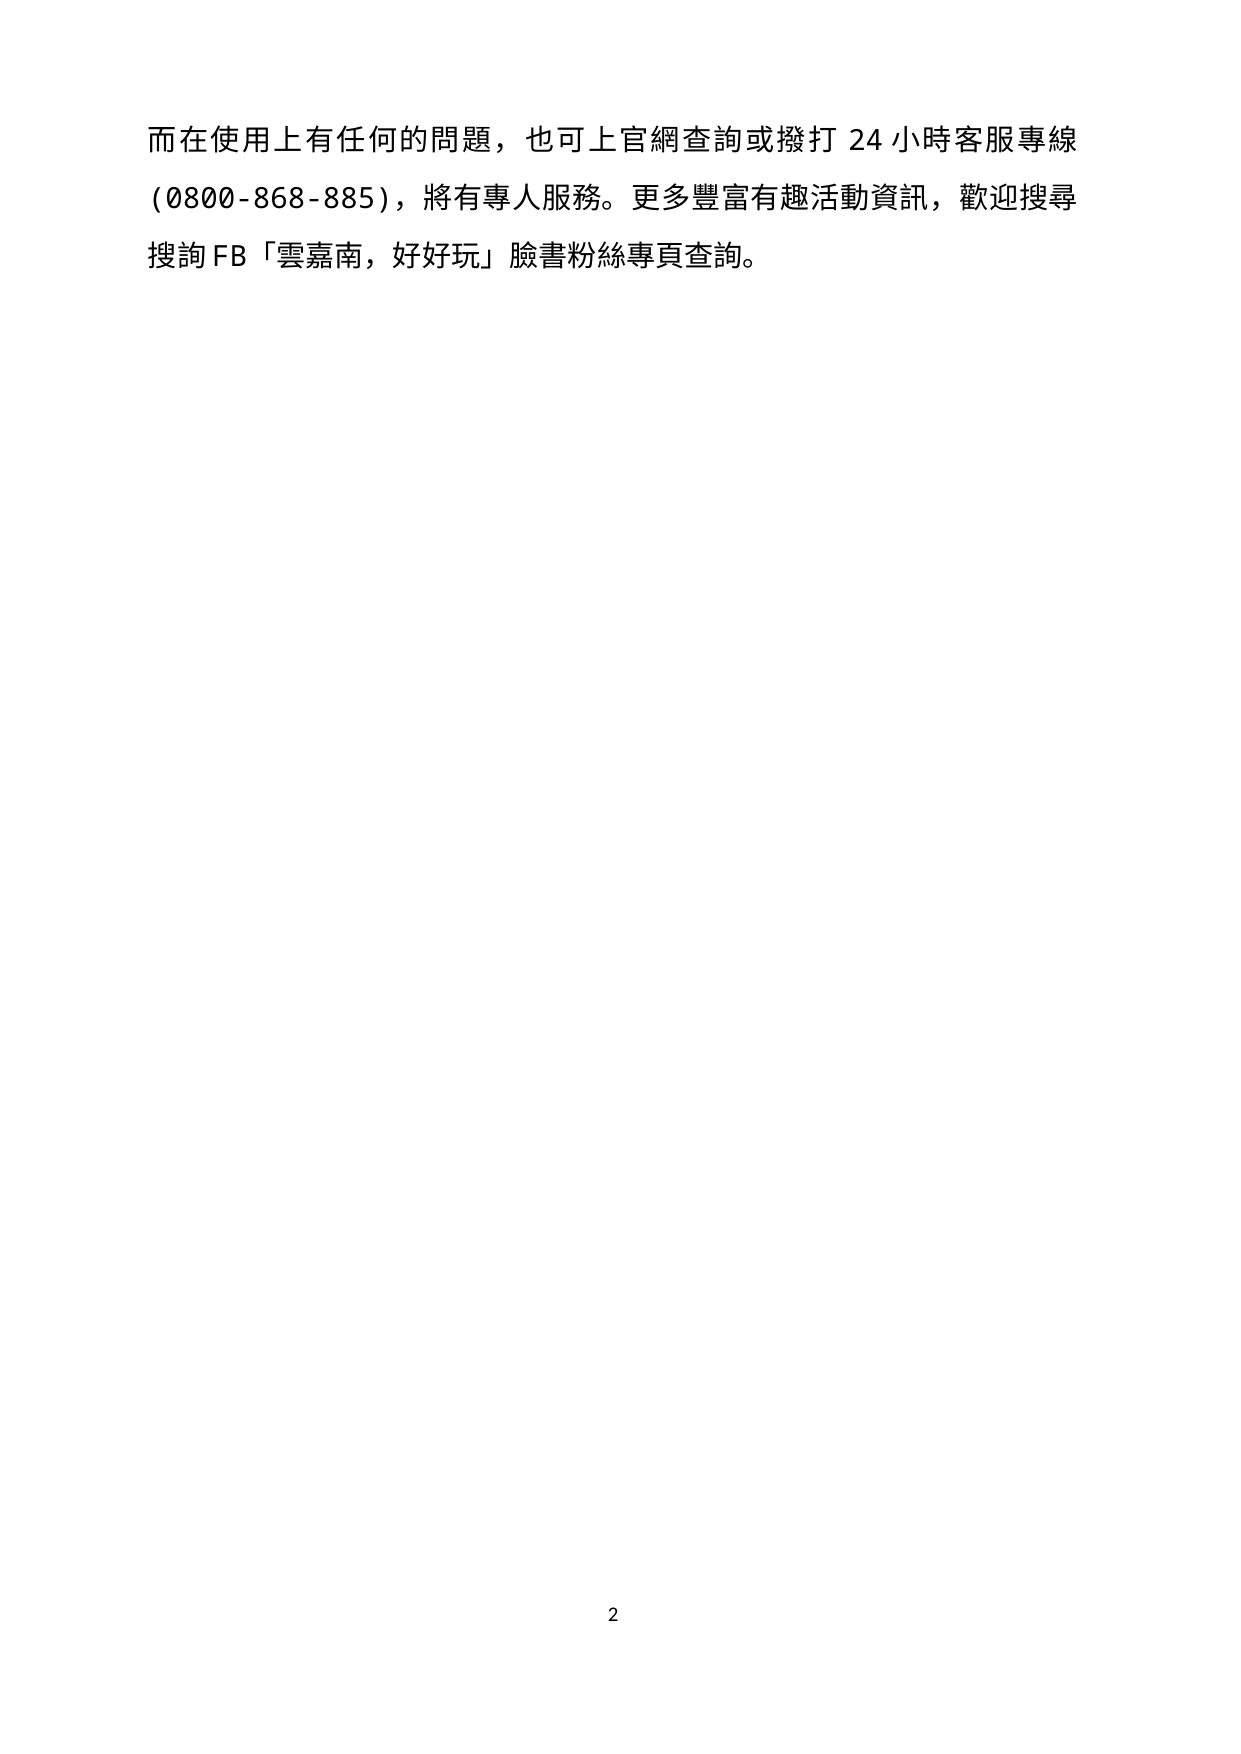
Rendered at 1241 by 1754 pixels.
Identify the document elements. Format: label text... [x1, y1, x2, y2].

text 目前該公司推出停車即充電的Acon-eco服務，搭配車主手機APP使用，民眾可隨時查看停車充電位的即時使用狀態，體驗最佳充電服務，民眾可上業者官網(https://www.acon-eco.com)查詢最新活動內容。而在使用上有任何的問題，也可上官網查詢或撥打24小時客服專線(0800-868-885)，將有專人服務。更多豐富有趣活動資訊，歡迎搜尋搜詢FB「雲嘉南，好好玩」臉書粉絲專頁查詢。 [148, 103, 1078, 278]
